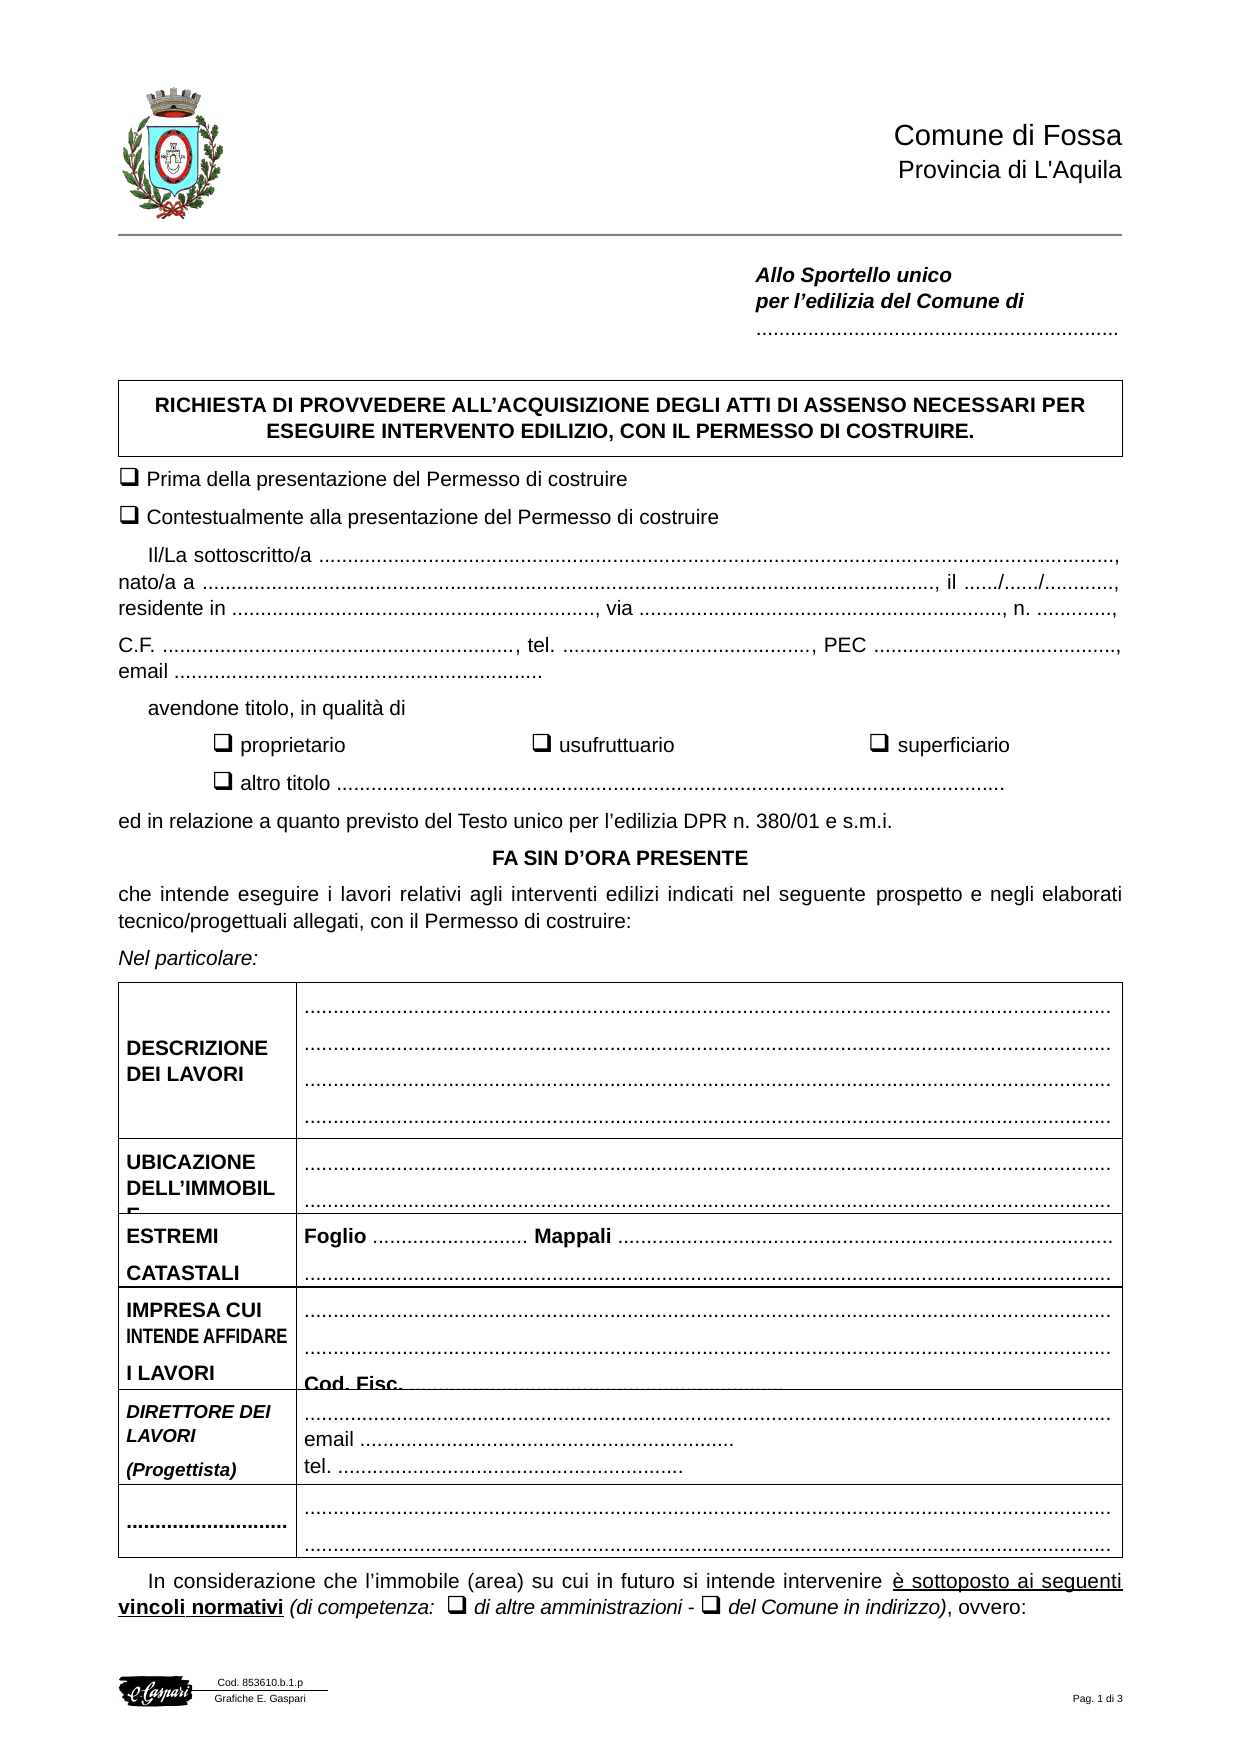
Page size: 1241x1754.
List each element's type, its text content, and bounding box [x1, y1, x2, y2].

text Provincia di L'Aquila [224, 155, 1122, 184]
table_cell Foglio ........................... Mappali ...................................................................................... ............................................................................................................................................ [297, 1214, 1122, 1286]
table_header RICHIESTA DI PROVVEDERE ALL’ACQUISIZIONE DEGLI ATTI DI ASSENSO NECESSARI PER ESEGUIRE INTERVENTO EDILIZIO, CON IL PERMESSO DI COSTRUIRE. [119, 381, 1122, 456]
text Il/La sottoscritto/a .........................................................................................................................................., nato/a a ..............................................................................................................................., il ....../....../............, residente in ..............................................................., via ..............................................................., n. ............., [118, 543, 1122, 620]
table_header ............................................................................................................................................ ............................................................................................................................................ ............................................................................................................................................ ............................................................................................................................................ [297, 983, 1122, 1138]
text che intende eseguire i lavori relativi agli interventi edilizi indicati nel seguente prospetto e negli elaborati tecnico/progettuali allegati, con il Permesso di costruire: [118, 882, 1122, 932]
picture [122, 87, 224, 219]
table_cell ............................................................................................................................................ ............................................................................................................................................ Cod. Fisc. ................................................................. tel. ................................................... [297, 1288, 1122, 1389]
text  Prima della presentazione del Permesso di costruire [118, 467, 1122, 492]
picture [118, 1675, 193, 1707]
text  proprietario  usufruttuario  superficiario [118, 732, 1122, 757]
table_cell ............................................................................................................................................ ............................................................................................................................................ [297, 1139, 1122, 1212]
table_cell ESTREMI CATASTALI [119, 1214, 296, 1286]
text Comune di Fossa [224, 118, 1122, 152]
text C.F. ............................................................., tel. ..........................................., PEC .........................................., email ................................................................ [118, 633, 1122, 683]
text avendone titolo, in qualità di [118, 696, 1122, 720]
table_cell ............................................................................................................................................ email ................................................................. tel. ............................................................ [297, 1390, 1122, 1483]
table_cell IMPRESA CUI INTENDE AFFIDARE I LAVORI [119, 1288, 296, 1389]
text Nel particolare: [118, 945, 1122, 969]
table_header DESCRIZIONE DEI LAVORI [119, 983, 296, 1138]
text Allo Sportello unico [755, 263, 1122, 287]
text ............................................................... [756, 316, 1122, 339]
text  Contestualmente alla presentazione del Permesso di costruire [118, 505, 1122, 530]
table_cell ............................................................................................................................................ ............................................................................................................................................ [297, 1485, 1122, 1557]
text In considerazione che l’immobile (area) su cui in futuro si intende intervenire è sottoposto ai seguenti vincoli normativi (di competenza:  di altre amministrazioni -  del Comune in indirizzo), ovvero: [118, 1568, 1122, 1620]
text FA SIN D’ORA PRESENTE [118, 845, 1122, 869]
table_cell ............................ [119, 1485, 296, 1557]
table_cell UBICAZIONE DELL’IMMOBILE [119, 1139, 296, 1212]
text per l’edilizia del Comune di [756, 289, 1122, 313]
table_cell DIRETTORE DEI LAVORI (Progettista) [119, 1390, 296, 1483]
text ed in relazione a quanto previsto del Testo unico per l’edilizia DPR n. 380/01 e s.m.i. [118, 809, 1122, 833]
text  altro titolo .................................................................................................................... [118, 771, 1122, 796]
